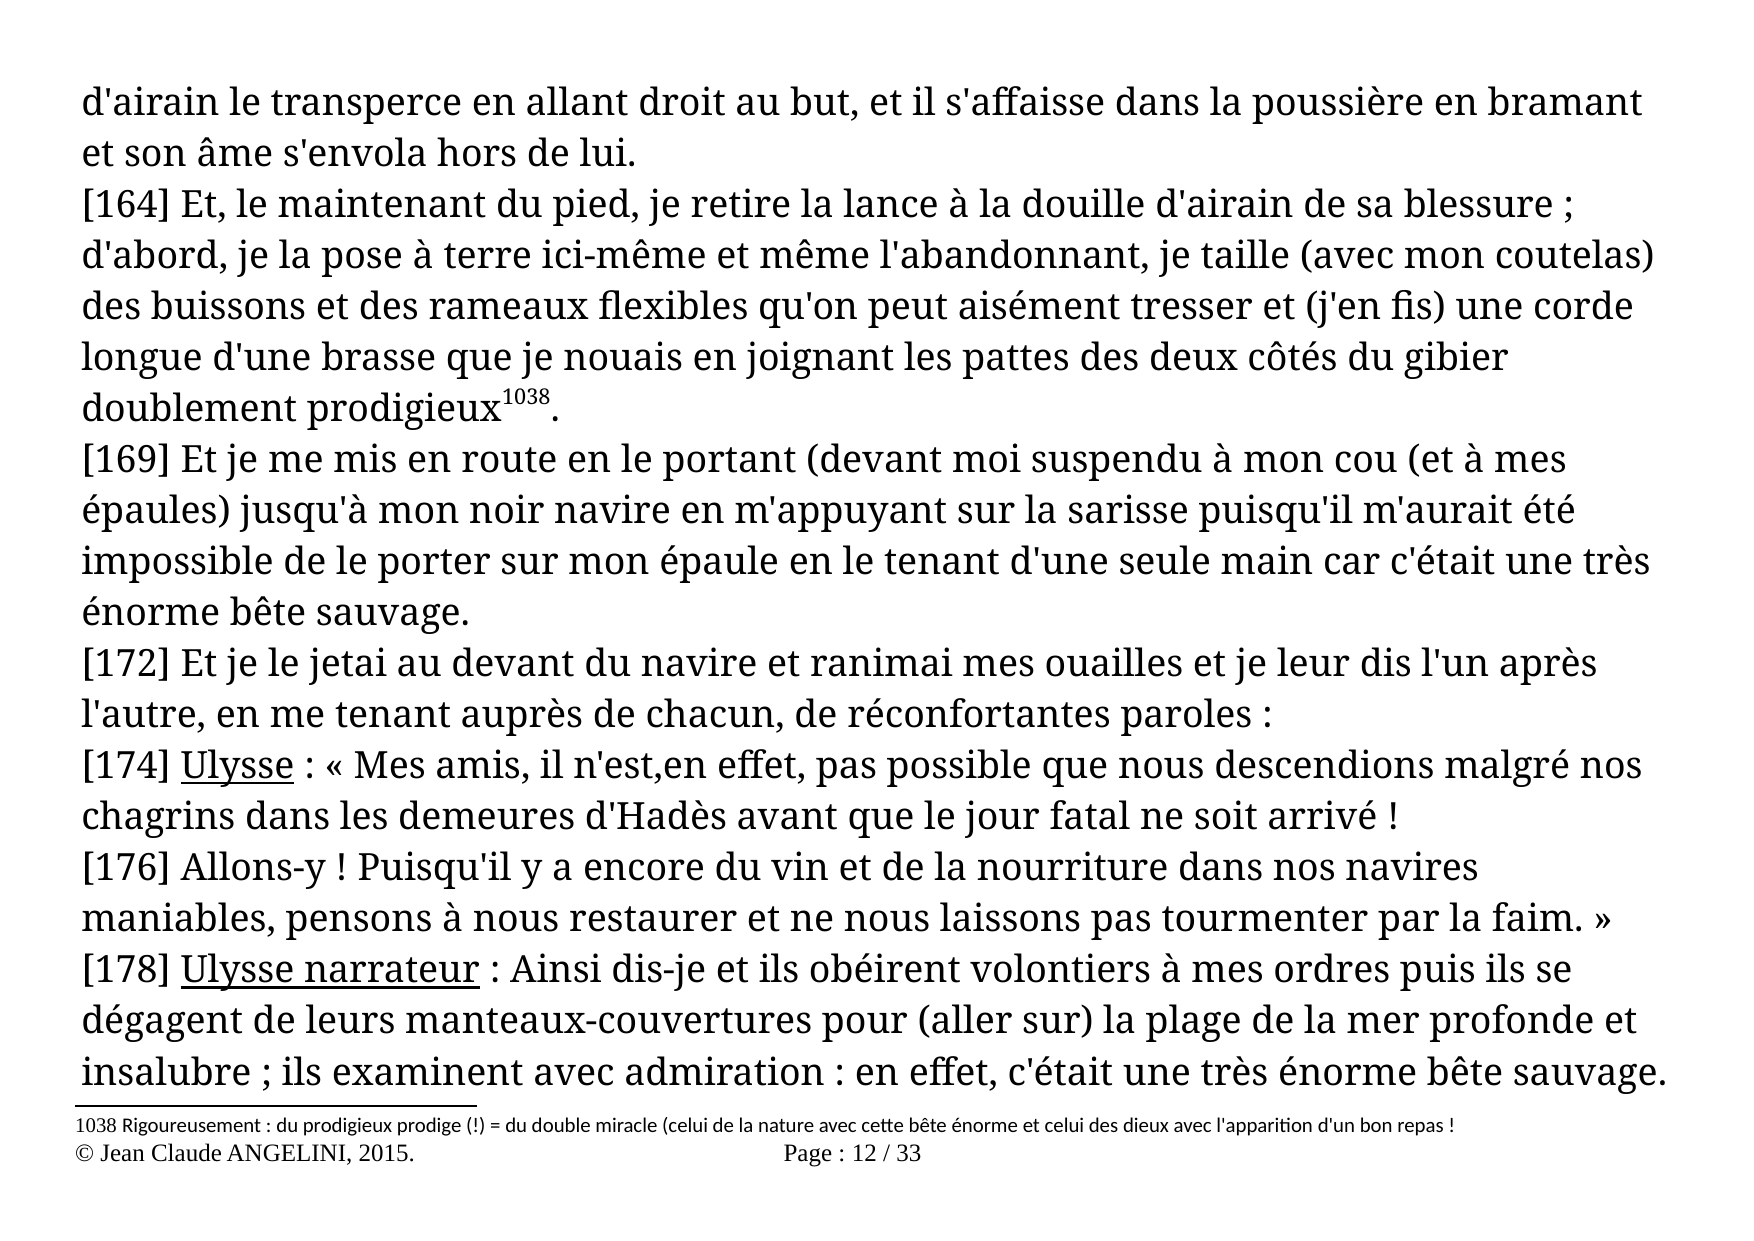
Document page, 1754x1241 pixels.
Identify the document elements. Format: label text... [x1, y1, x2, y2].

text [172] Et je le jetai au devant du navire et ranimai mes ouailles et je leur dis l'un après l'autre, en me tenant auprès de chacun, de réconfortantes paroles : [81, 636, 1673, 738]
text [164] Et, le maintenant du pied, je retire la lance à la douille d'airain de sa blessure ; d'abord, je la pose à terre ici-même et même l'abandonnant, je taille (avec mon coutelas) des buissons et des rameaux flexibles qu'on peut aisément tresser et (j'en fis) une corde longue d'une brasse que je nouais en joignant les pattes des deux côtés du gibier doublement prodigieux. [81, 177, 1673, 432]
text [178] Ulysse narrateur : Ainsi dis-je et ils obéirent volontiers à mes ordres puis ils se dégagent de leurs manteaux-couvertures pour (aller sur) la plage de la mer profonde et insalubre ; ils examinent avec admiration : en effet, c'était une très énorme bête sauvage. [81, 943, 1673, 1096]
text [176] Allons-y ! Puisqu'il y a encore du vin et de la nourriture dans nos navires maniables, pensons à nous restaurer et ne nous laissons pas tourmenter par la faim. » [81, 841, 1673, 943]
text [169] Et je me mis en route en le portant (devant moi suspendu à mon cou (et à mes épaules) jusqu'à mon noir navire en m'appuyant sur la sarisse puisqu'il m'aurait été impossible de le porter sur mon épaule en le tenant d'une seule main car c'était une très énorme bête sauvage. [81, 432, 1673, 636]
text d'airain le transperce en allant droit au but, et il s'affaisse dans la poussière en bramant et son âme s'envola hors de lui. [81, 75, 1673, 177]
text [174] Ulysse : « Mes amis, il n'est,en effet, pas possible que nous descendions malgré nos chagrins dans les demeures d'Hadès avant que le jour fatal ne soit arrivé ! [81, 738, 1673, 841]
text Rigoureusement : du prodigieux prodige (!) = du double miracle (celui de la nature avec cette bête énorme et celui des dieux avec l'apparition d'un bon repas ! [75, 1112, 1679, 1138]
